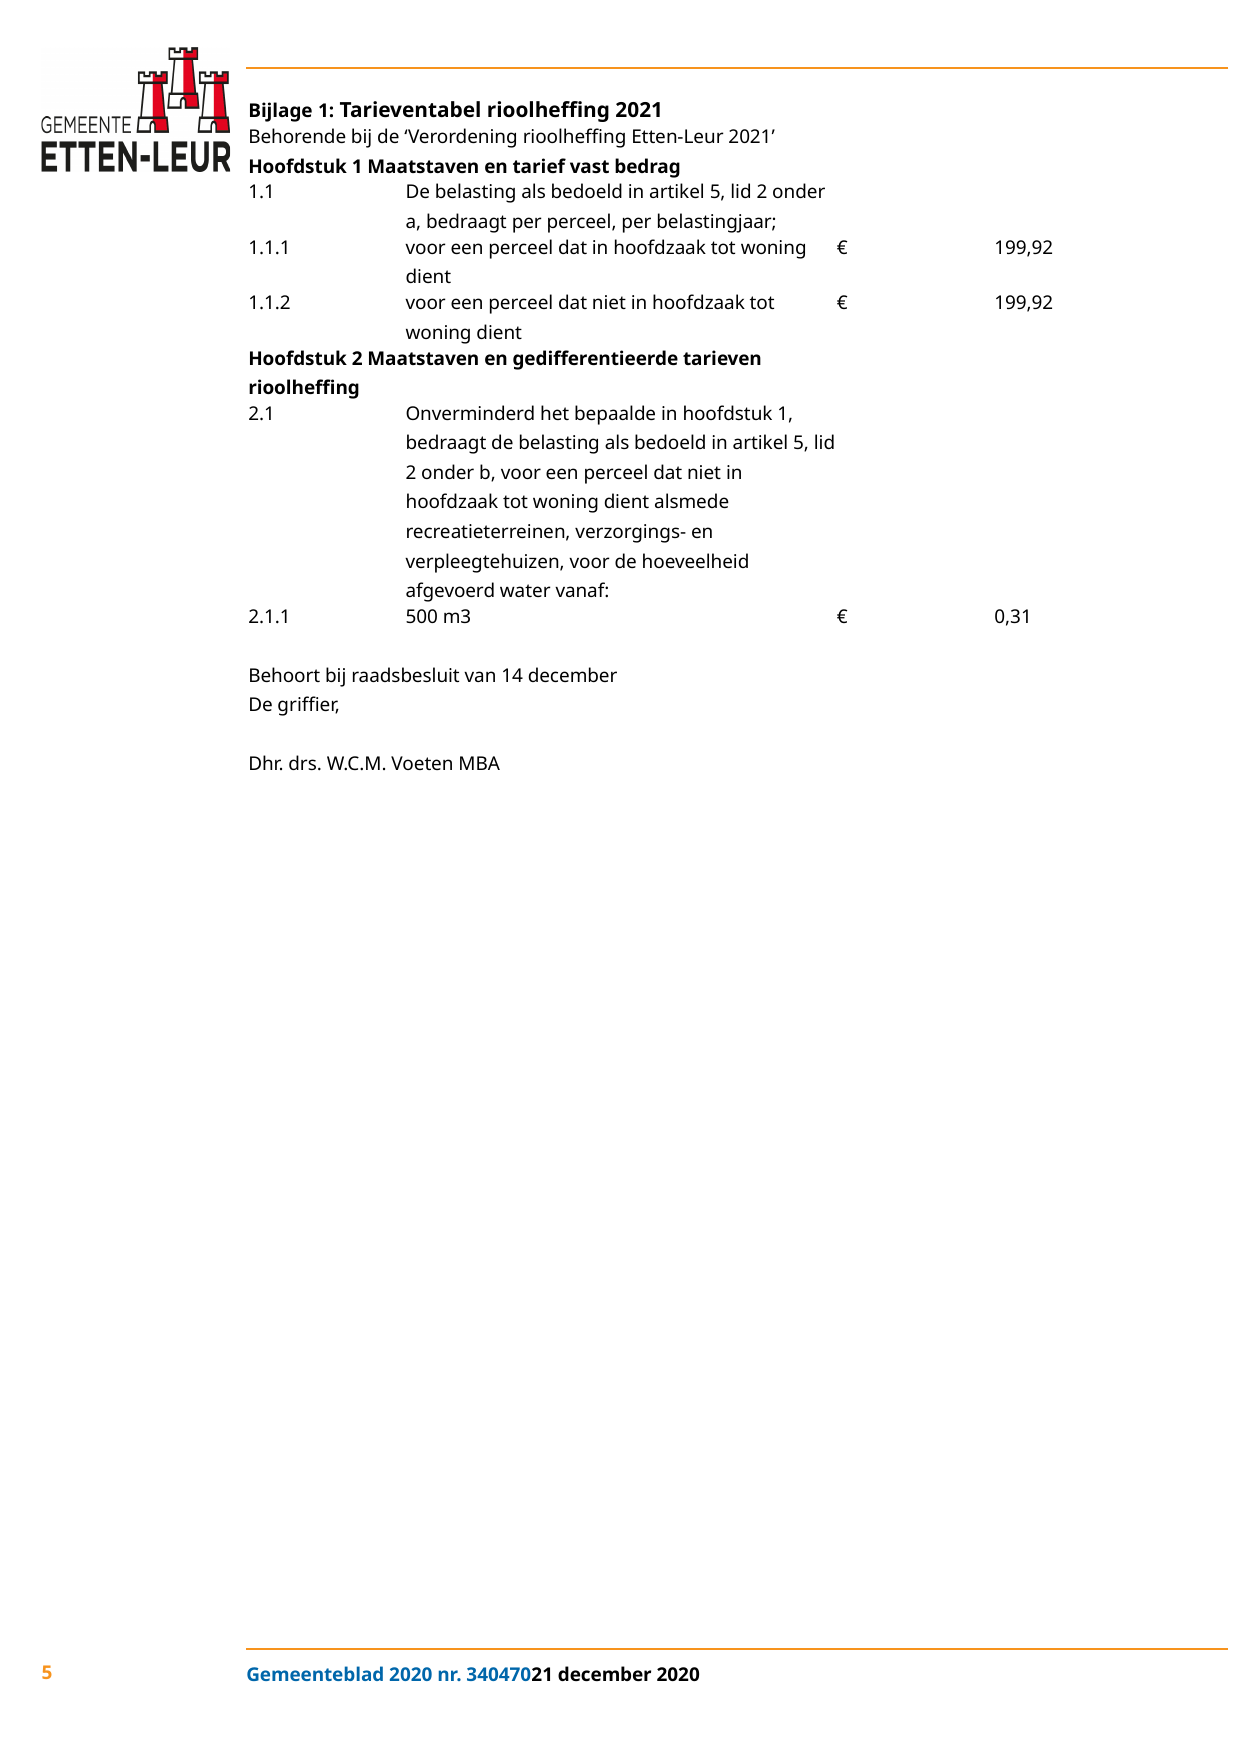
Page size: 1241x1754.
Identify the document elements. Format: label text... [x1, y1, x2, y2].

table_cell 2.1 [248, 400, 405, 603]
table_cell voor een perceel dat niet in hoofdzaak tot woning dient [405, 289, 837, 345]
table_cell 1.1.2 [248, 289, 405, 345]
table_cell 199,92 [994, 289, 1152, 345]
table_cell 500 m3 [405, 603, 837, 629]
table_cell [994, 179, 1152, 234]
table_cell [837, 345, 994, 400]
table_header [837, 153, 994, 179]
table_cell € [837, 289, 994, 345]
table_cell € [837, 603, 994, 629]
table_cell 1.1 [248, 179, 405, 234]
text De griffier, [248, 691, 1152, 717]
table_cell [994, 345, 1152, 400]
table_cell Onverminderd het bepaalde in hoofdstuk 1, bedraagt de belasting als bedoeld in artikel 5, lid 2 onder b, voor een perceel dat niet in hoofdzaak tot woning dient alsmede recreatieterreinen, verzorgings- en verpleegtehuizen, voor de hoeveelheid afgevoerd water vanaf: [405, 400, 837, 603]
table_cell 199,92 [994, 234, 1152, 289]
table_cell 0,31 [994, 603, 1152, 629]
table_header Hoofdstuk 1 Maatstaven en tarief vast bedrag [248, 153, 837, 179]
text Dhr. drs. W.C.M. Voeten MBA [248, 751, 1152, 776]
text Behoort bij raadsbesluit van 14 december [248, 662, 1152, 687]
text Bijlage 1: Tarieventabel rioolheffing 2021 [248, 95, 1152, 123]
text Behorende bij de ‘Verordening rioolheffing Etten-Leur 2021’ [248, 123, 1152, 149]
table_cell [837, 179, 994, 234]
table_cell € [837, 234, 994, 289]
table_cell [837, 400, 994, 603]
table_header [994, 153, 1152, 179]
table_cell 1.1.1 [248, 234, 405, 289]
table_cell voor een perceel dat in hoofdzaak tot woning dient [405, 234, 837, 289]
picture [41, 47, 231, 172]
table_cell Hoofdstuk 2 Maatstaven en gedifferentieerde tarieven rioolheffing [248, 345, 837, 400]
table_cell 2.1.1 [248, 603, 405, 629]
table_cell [994, 400, 1152, 603]
table_cell De belasting als bedoeld in artikel 5, lid 2 onder a, bedraagt per perceel, per belastingjaar; [405, 179, 837, 234]
